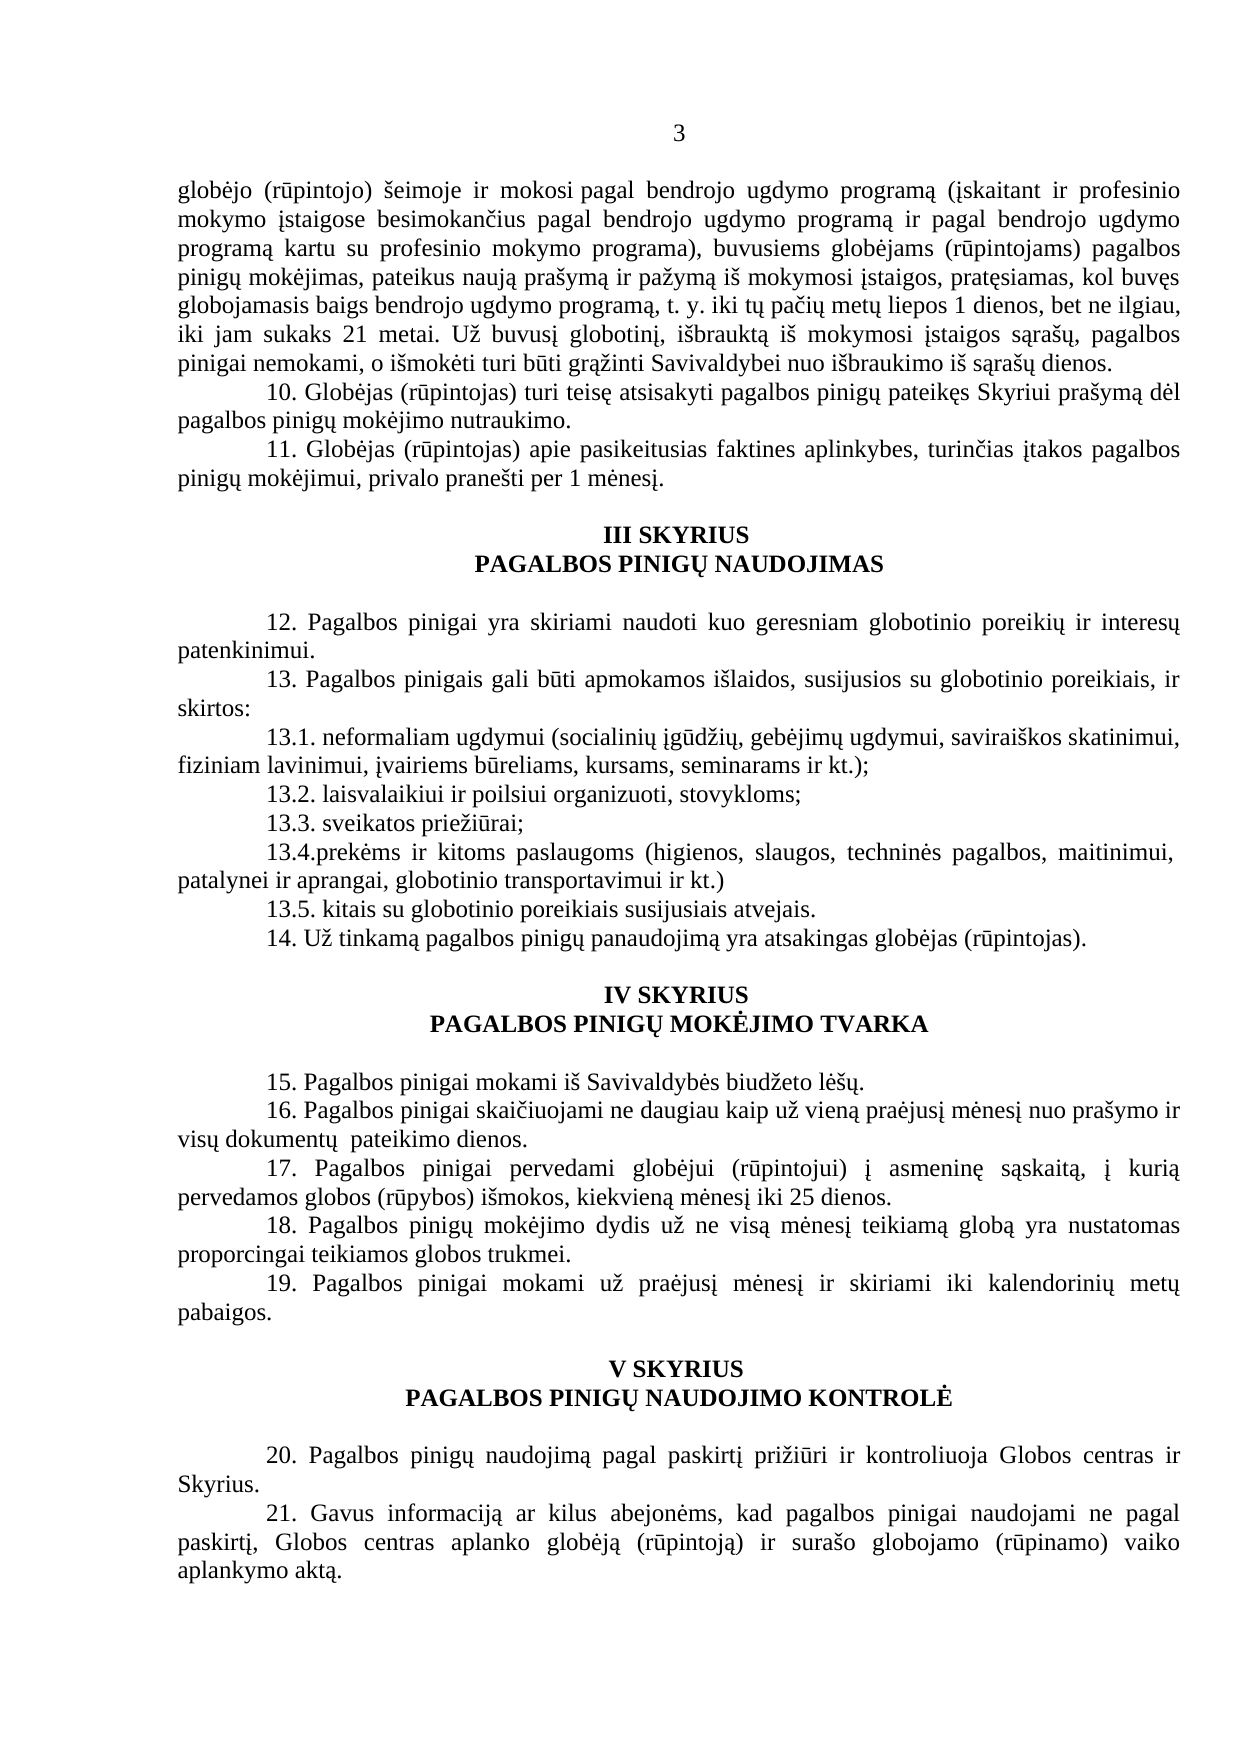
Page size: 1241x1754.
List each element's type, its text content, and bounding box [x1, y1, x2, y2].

text IV SKYRIUS [177, 981, 1181, 1009]
text 13.2. laisvalaikiui ir poilsiui organizuoti, stovykloms; [177, 779, 1181, 808]
text 21. Gavus informaciją ar kilus abejonėms, kad pagalbos pinigai naudojami ne pagal paskirtį, Globos centras aplanko globėją (rūpintoją) ir surašo globojamo (rūpinamo) vaiko aplankymo aktą. [177, 1498, 1181, 1584]
text globėjo (rūpintojo) šeimoje ir mokosi pagal bendrojo ugdymo programą (įskaitant ir profesinio mokymo įstaigose besimokančius pagal bendrojo ugdymo programą ir pagal bendrojo ugdymo programą kartu su profesinio mokymo programa), buvusiems globėjams (rūpintojams) pagalbos pinigų mokėjimas, pateikus naują prašymą ir pažymą iš mokymosi įstaigos, pratęsiamas, kol buvęs globojamasis baigs bendrojo ugdymo programą, t. y. iki tų pačių metų liepos 1 dienos, bet ne ilgiau, iki jam sukaks 21 metai. Už buvusį globotinį, išbrauktą iš mokymosi įstaigos sąrašų, pagalbos pinigai nemokami, o išmokėti turi būti grąžinti Savivaldybei nuo išbraukimo iš sąrašų dienos. [177, 176, 1181, 377]
text PAGALBOS PINIGŲ MOKĖJIMO TVARKA [177, 1009, 1181, 1038]
text 13.3. sveikatos priežiūrai; [177, 808, 1181, 837]
text 19. Pagalbos pinigai mokami už praėjusį mėnesį ir skiriami iki kalendorinių metų pabaigos. [177, 1268, 1181, 1326]
text 11. Globėjas (rūpintojas) apie pasikeitusias faktines aplinkybes, turinčias įtakos pagalbos pinigų mokėjimui, privalo pranešti per 1 mėnesį. [177, 434, 1181, 492]
text 12. Pagalbos pinigai yra skiriami naudoti kuo geresniam globotinio poreikių ir interesų patenkinimui. [177, 607, 1181, 664]
text 15. Pagalbos pinigai mokami iš Savivaldybės biudžeto lėšų. [177, 1067, 1181, 1096]
text 13.5. kitais su globotinio poreikiais susijusiais atvejais. [177, 894, 1181, 923]
text 10. Globėjas (rūpintojas) turi teisę atsisakyti pagalbos pinigų pateikęs Skyriui prašymą dėl pagalbos pinigų mokėjimo nutraukimo. [177, 377, 1181, 434]
text 13. Pagalbos pinigais gali būti apmokamos išlaidos, susijusios su globotinio poreikiais, ir skirtos: [177, 664, 1181, 722]
text 13.4.prekėms ir kitoms paslaugoms (higienos, slaugos, techninės pagalbos, maitinimui, patalynei ir aprangai, globotinio transportavimui ir kt.) [177, 837, 1181, 894]
text 16. Pagalbos pinigai skaičiuojami ne daugiau kaip už vieną praėjusį mėnesį nuo prašymo ir visų dokumentų pateikimo dienos. [177, 1096, 1181, 1153]
text 20. Pagalbos pinigų naudojimą pagal paskirtį prižiūri ir kontroliuoja Globos centras ir Skyrius. [177, 1441, 1181, 1498]
text PAGALBOS PINIGŲ NAUDOJIMAS [177, 549, 1181, 578]
text fiziniam lavinimui, įvairiems būreliams, kursams, seminarams ir kt.); [177, 751, 1181, 779]
text 13.1. neformaliam ugdymui (socialinių įgūdžių, gebėjimų ugdymui, saviraiškos skatinimui, [177, 722, 1181, 751]
text 14. Už tinkamą pagalbos pinigų panaudojimą yra atsakingas globėjas (rūpintojas). [177, 923, 1181, 952]
text PAGALBOS PINIGŲ NAUDOJIMO KONTROLĖ [177, 1383, 1181, 1412]
text III SKYRIUS [177, 521, 1181, 549]
text 17. Pagalbos pinigai pervedami globėjui (rūpintojui) į asmeninę sąskaitą, į kurią pervedamos globos (rūpybos) išmokos, kiekvieną mėnesį iki 25 dienos. [177, 1153, 1181, 1211]
text V SKYRIUS [177, 1354, 1181, 1383]
text 18. Pagalbos pinigų mokėjimo dydis už ne visą mėnesį teikiamą globą yra nustatomas proporcingai teikiamos globos trukmei. [177, 1211, 1181, 1268]
